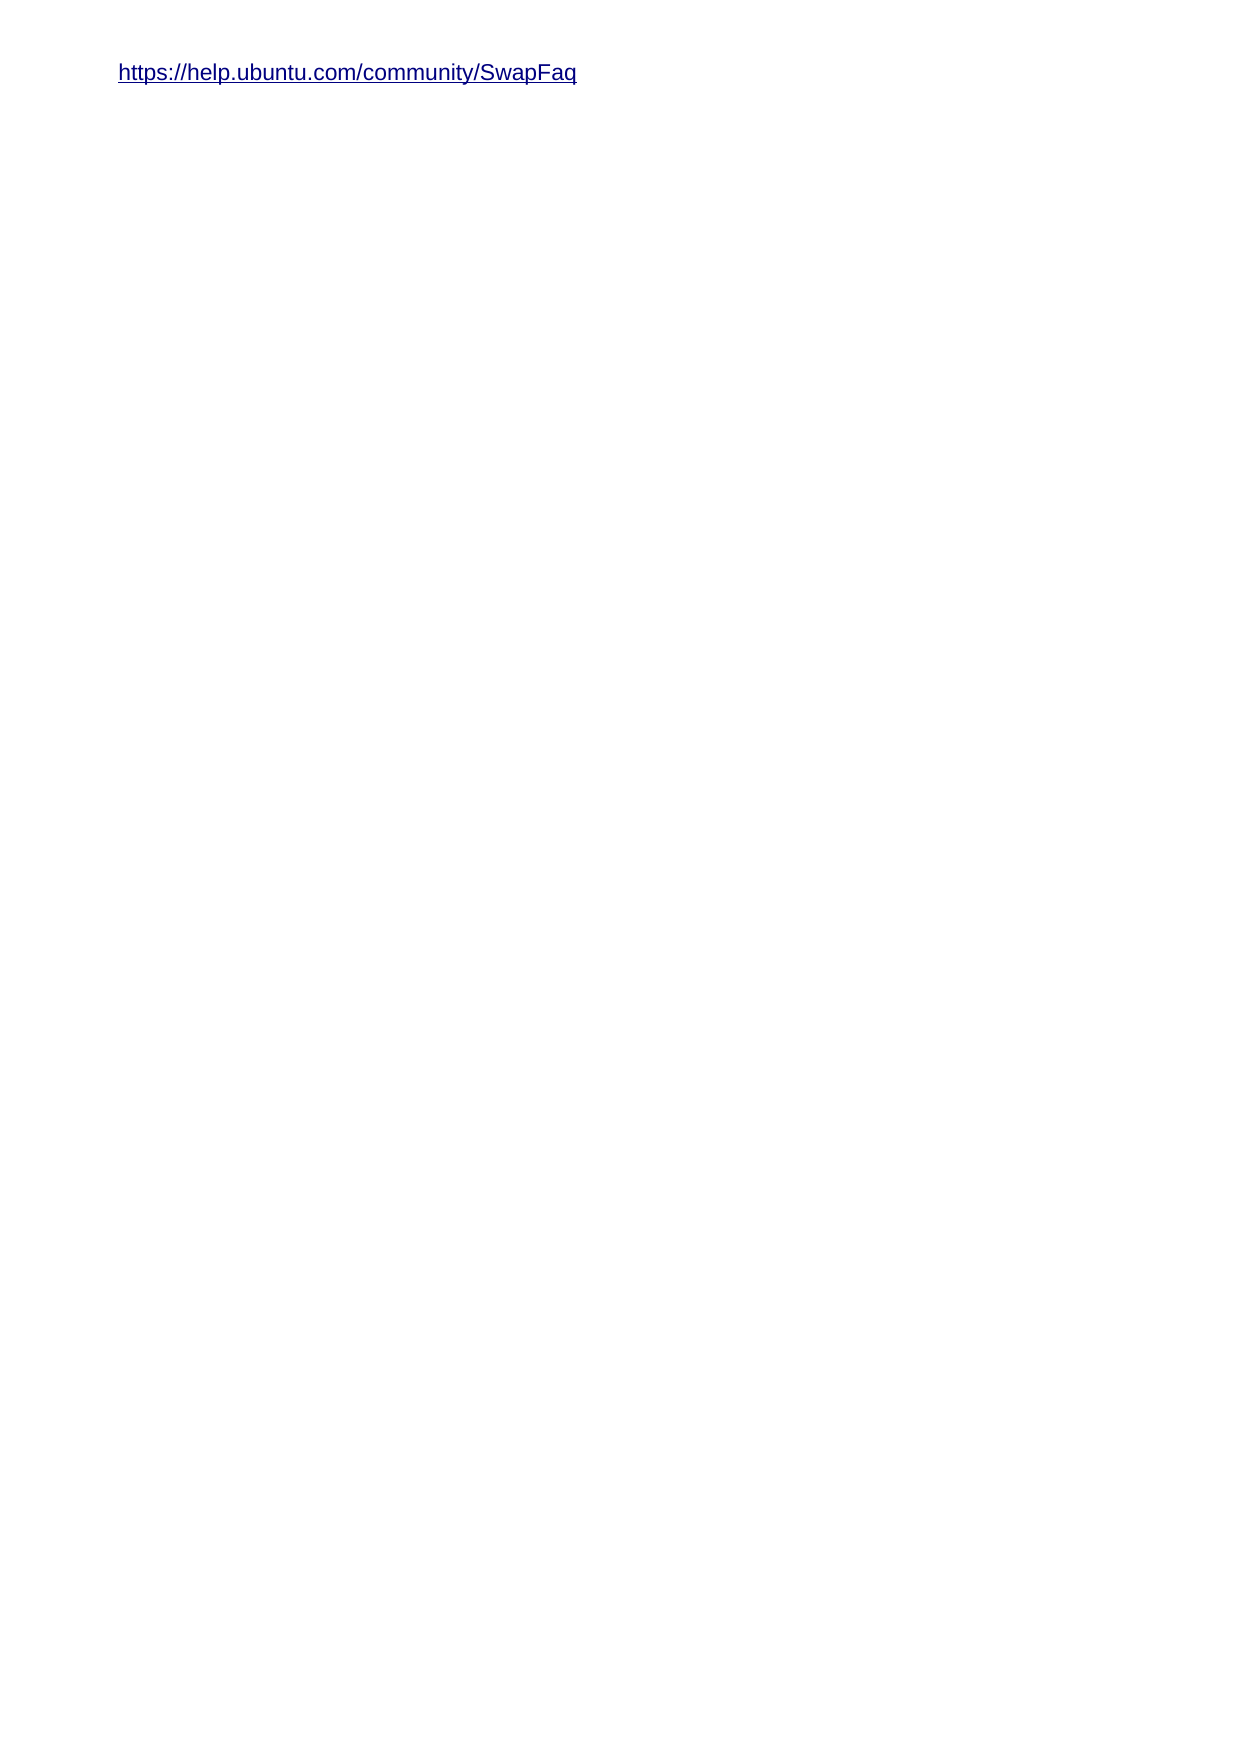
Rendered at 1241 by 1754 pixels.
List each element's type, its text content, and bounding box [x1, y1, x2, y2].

text https://help.ubuntu.com/community/SwapFaq [118, 59, 1181, 85]
